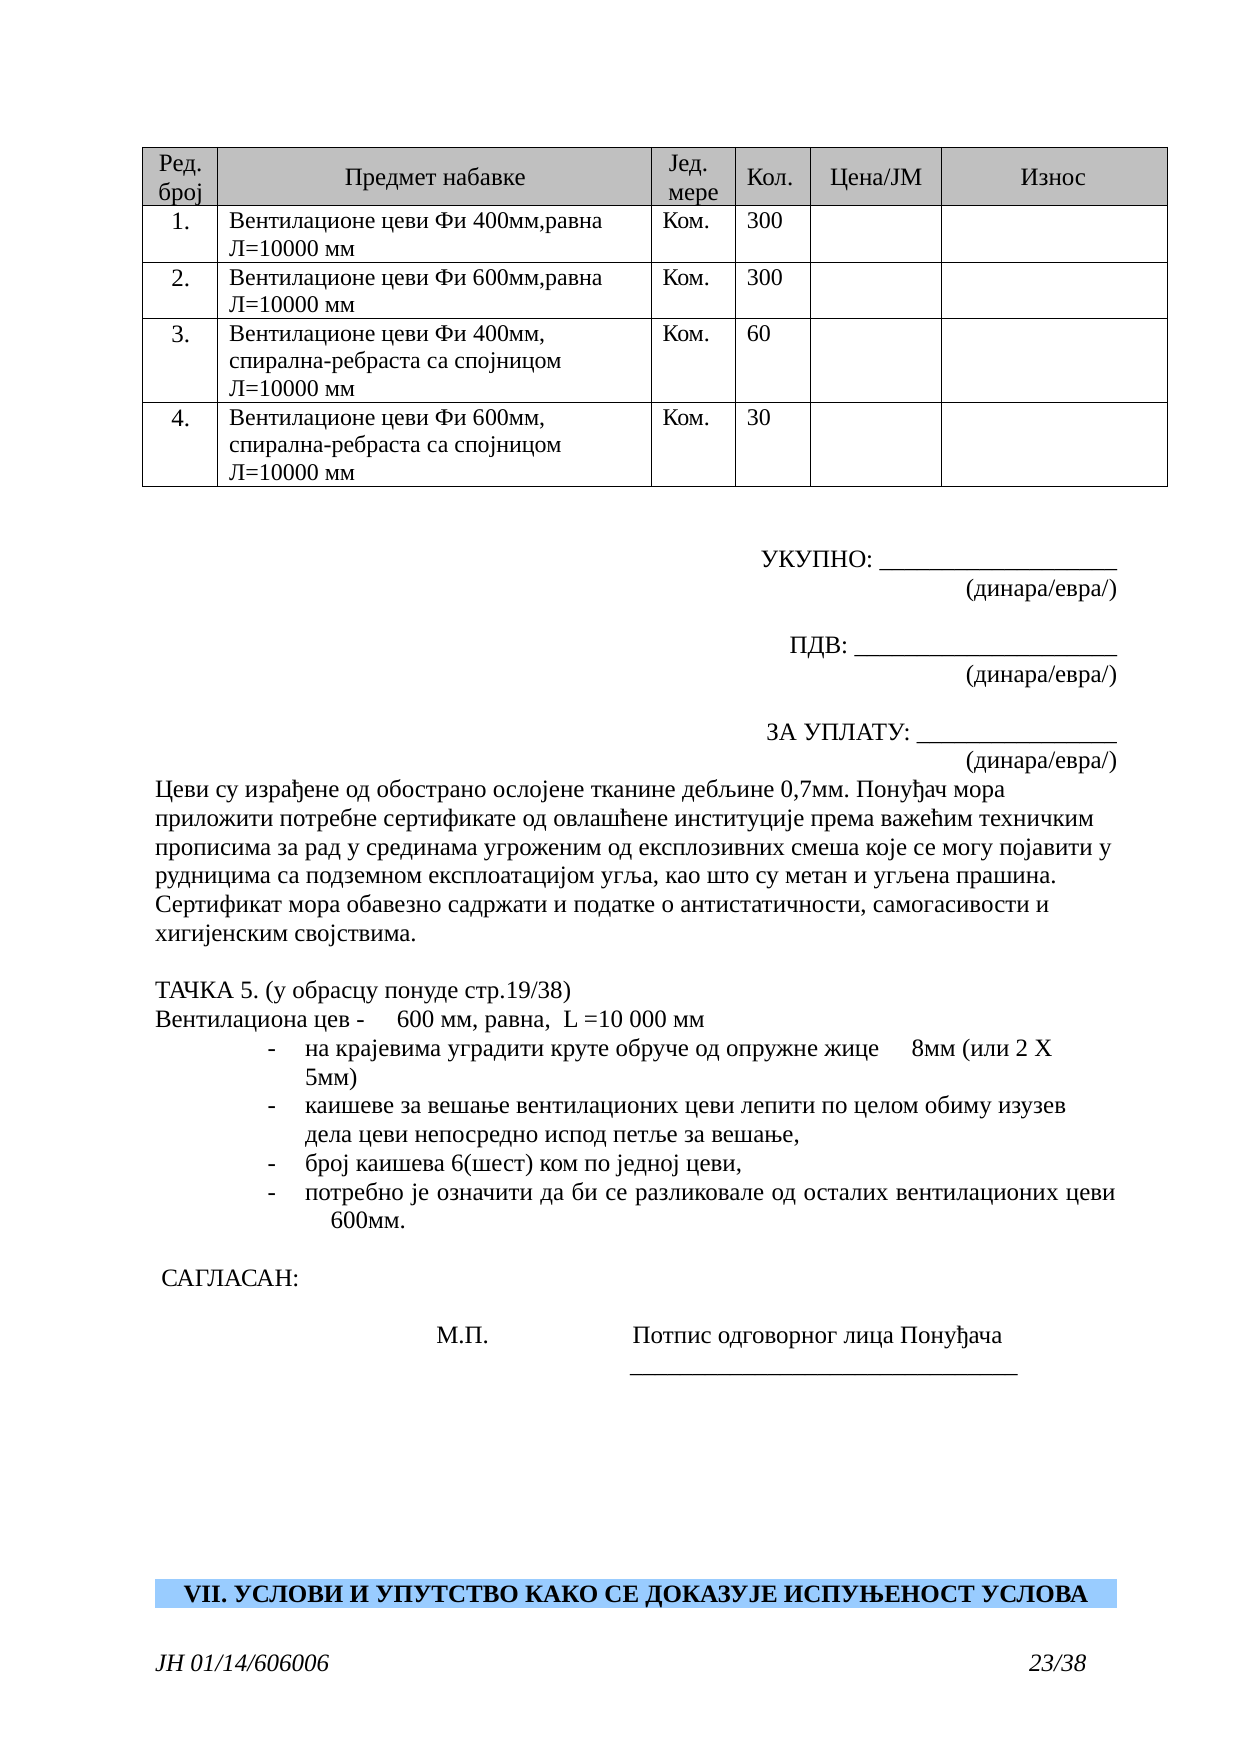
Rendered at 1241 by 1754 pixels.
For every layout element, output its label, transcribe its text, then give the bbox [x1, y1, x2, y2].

text (динара/евра/) [155, 659, 1117, 688]
table_cell 2. [143, 263, 217, 318]
table_header Цена/ЈМ [811, 148, 941, 205]
text М.П. Потпис одговорног лица Понуђача [155, 1320, 1117, 1349]
text (динара/евра/) [155, 745, 1117, 774]
table_cell [811, 206, 941, 262]
table_cell Ком. [652, 263, 735, 318]
table_cell Ком. [652, 403, 735, 486]
table_cell [942, 319, 1167, 402]
list на крајевима уградити круте обруче од опружне жице  8мм (или 2 X  5мм) [267, 1033, 1117, 1090]
text ПДВ: _____________________ [155, 630, 1117, 659]
table_header Ред. број [143, 148, 217, 205]
text _______________________________ [155, 1349, 1117, 1378]
text ЗА УПЛАТУ: ________________ [155, 717, 1117, 745]
list потребно је означити да би се разликовале од осталих вентилационих цеви  600мм. [267, 1177, 1117, 1234]
table_cell [811, 263, 941, 318]
table_header Износ [942, 148, 1167, 205]
table_cell Вентилационе цеви Фи 400мм,равна Л=10000 мм [218, 206, 651, 262]
table_cell Ком. [652, 206, 735, 262]
text VII. УСЛОВИ И УПУТСТВО КАКО СЕ ДОКАЗУЈЕ ИСПУЊЕНОСТ УСЛОВА [155, 1579, 1117, 1608]
table_cell 300 [736, 263, 810, 318]
table_cell Ком. [652, 319, 735, 402]
table_cell [942, 403, 1167, 486]
text УКУПНО: ___________________ [155, 544, 1117, 573]
text (динара/евра/) [155, 573, 1117, 602]
text САГЛАСАН: [155, 1263, 1117, 1292]
text Цеви су израђене од обострано ослојене тканине дебљине 0,7мм. Понуђач мора приложити потребне сертификате од овлашћене институције према важећим техничким прописима за рад у срединама угроженим од експлозивних смеша које се могу појавити у рудницима са подземном експлоатацијом угља, као што су метан и угљена прашина. Сертификат мора обавезно садржати и податке о антистатичности, самогасивости и хигијенским својствима. [155, 774, 1117, 947]
table_cell 3. [143, 319, 217, 402]
table_cell 300 [736, 206, 810, 262]
table_cell 60 [736, 319, 810, 402]
table_cell Вентилационе цеви Фи 400мм, спирална-ребраста са спојницом Л=10000 мм [218, 319, 651, 402]
table_cell [811, 403, 941, 486]
table_header Предмет набавке [218, 148, 651, 205]
table_cell Вентилационе цеви Фи 600мм,равна Л=10000 мм [218, 263, 651, 318]
table_header Јед. мере [652, 148, 735, 205]
table_cell 1. [143, 206, 217, 262]
table_cell Вентилационе цеви Фи 600мм, спирална-ребраста са спојницом Л=10000 мм [218, 403, 651, 486]
text ТАЧКА 5. (у обрасцу понуде стр.19/38) [155, 975, 1117, 1004]
text Вентилациона цев -  600 мм, равна, L =10 000 мм [155, 1004, 1117, 1033]
table_header Кол. [736, 148, 810, 205]
table_cell [942, 263, 1167, 318]
table_cell [942, 206, 1167, 262]
table_cell 30 [736, 403, 810, 486]
list број каишева 6(шест) ком по једној цеви, [267, 1148, 1117, 1177]
list каишеве за вешање вентилационих цеви лепити по целом обиму изузев дела цеви непосредно испод петље за вешање, [267, 1090, 1117, 1148]
table_cell [811, 319, 941, 402]
table_cell 4. [143, 403, 217, 486]
